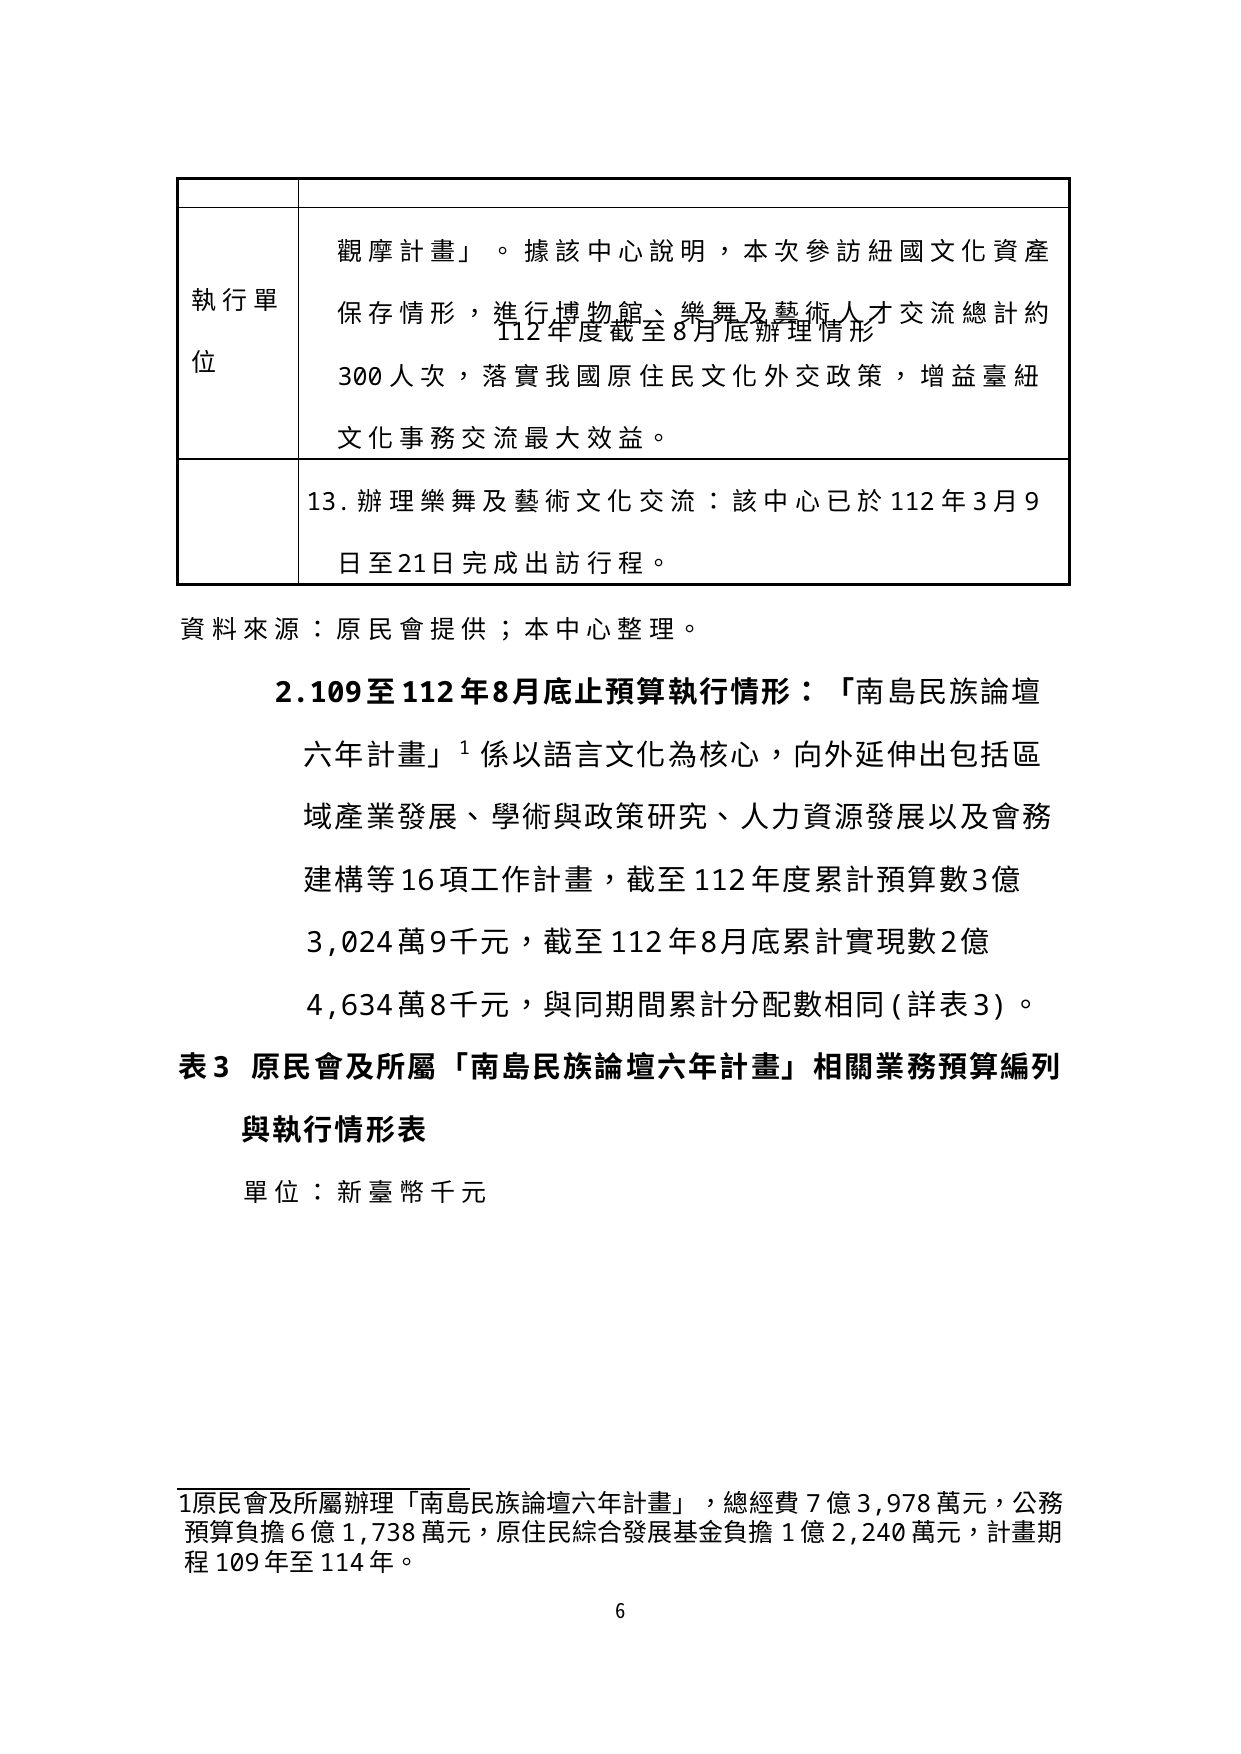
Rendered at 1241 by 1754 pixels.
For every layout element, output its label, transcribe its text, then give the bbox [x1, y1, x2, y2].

table_cell 12.辦理及補助南島民族博物館交流：該中心已於112年3月9日至21日，赴紐西蘭辦理「112年南島論壇計畫—112年紐西蘭博物館、臺灣日及太平洋文化節交流觀摩計畫」。據該中心說明，本次參訪紐國文化資產保存情形，進行博物館、樂舞及藝術人才交流總計約300人次，落實我國原住民文化外交政策，增益臺紐文化事務交流最大效益。 13.辦理樂舞及藝術文化交流：該中心已於112年3月9日至21日完成出訪行程。 [299, 208, 1068, 458]
table_header [179, 180, 298, 206]
table_cell 12.辦理及補助南島民族博物館交流：該中心已於112年3月9日至21日，赴紐西蘭辦理「112年南島論壇計畫—112年紐西蘭博物館、臺灣日及太平洋文化節交流觀摩計畫」。據該中心說明，本次參訪紐國文化資產保存情形，進行博物館、樂舞及藝術人才交流總計約300人次，落實我國原住民文化外交政策，增益臺紐文化事務交流最大效益。 13.辦理樂舞及藝術文化交流：該中心已於112年3月9日至21日完成出訪行程。 [299, 460, 1068, 583]
text 原民會及所屬辦理「南島民族論壇六年計畫」，總經費7億3,978萬元，公務預算負擔6億1,738萬元，原住民綜合發展基金負擔1億2,240萬元，計畫期程109年至114年。 [177, 1489, 1063, 1577]
text 2.109至112年8月底止預算執行情形：「南島民族論壇六年計畫」係以語言文化為核心，向外延伸出包括區域產業發展、學術與政策研究、人力資源發展以及會務建構等16項工作計畫，截至112年度累計預算數3億3,024萬9千元，截至112年8月底累計實現數2億4,634萬8千元，與同期間累計分配數相同(詳表3)。 [266, 648, 1063, 1023]
text 表3 原民會及所屬「南島民族論壇六年計畫」相關業務預算編列與執行情形表 單位：新臺幣千元 [163, 1023, 1085, 1211]
table_cell 文發中心 [179, 208, 298, 458]
table_cell 文發中心 [179, 460, 298, 583]
table_header [299, 180, 1068, 206]
text 資料來源：原民會提供；本中心整理。 [177, 586, 1063, 648]
